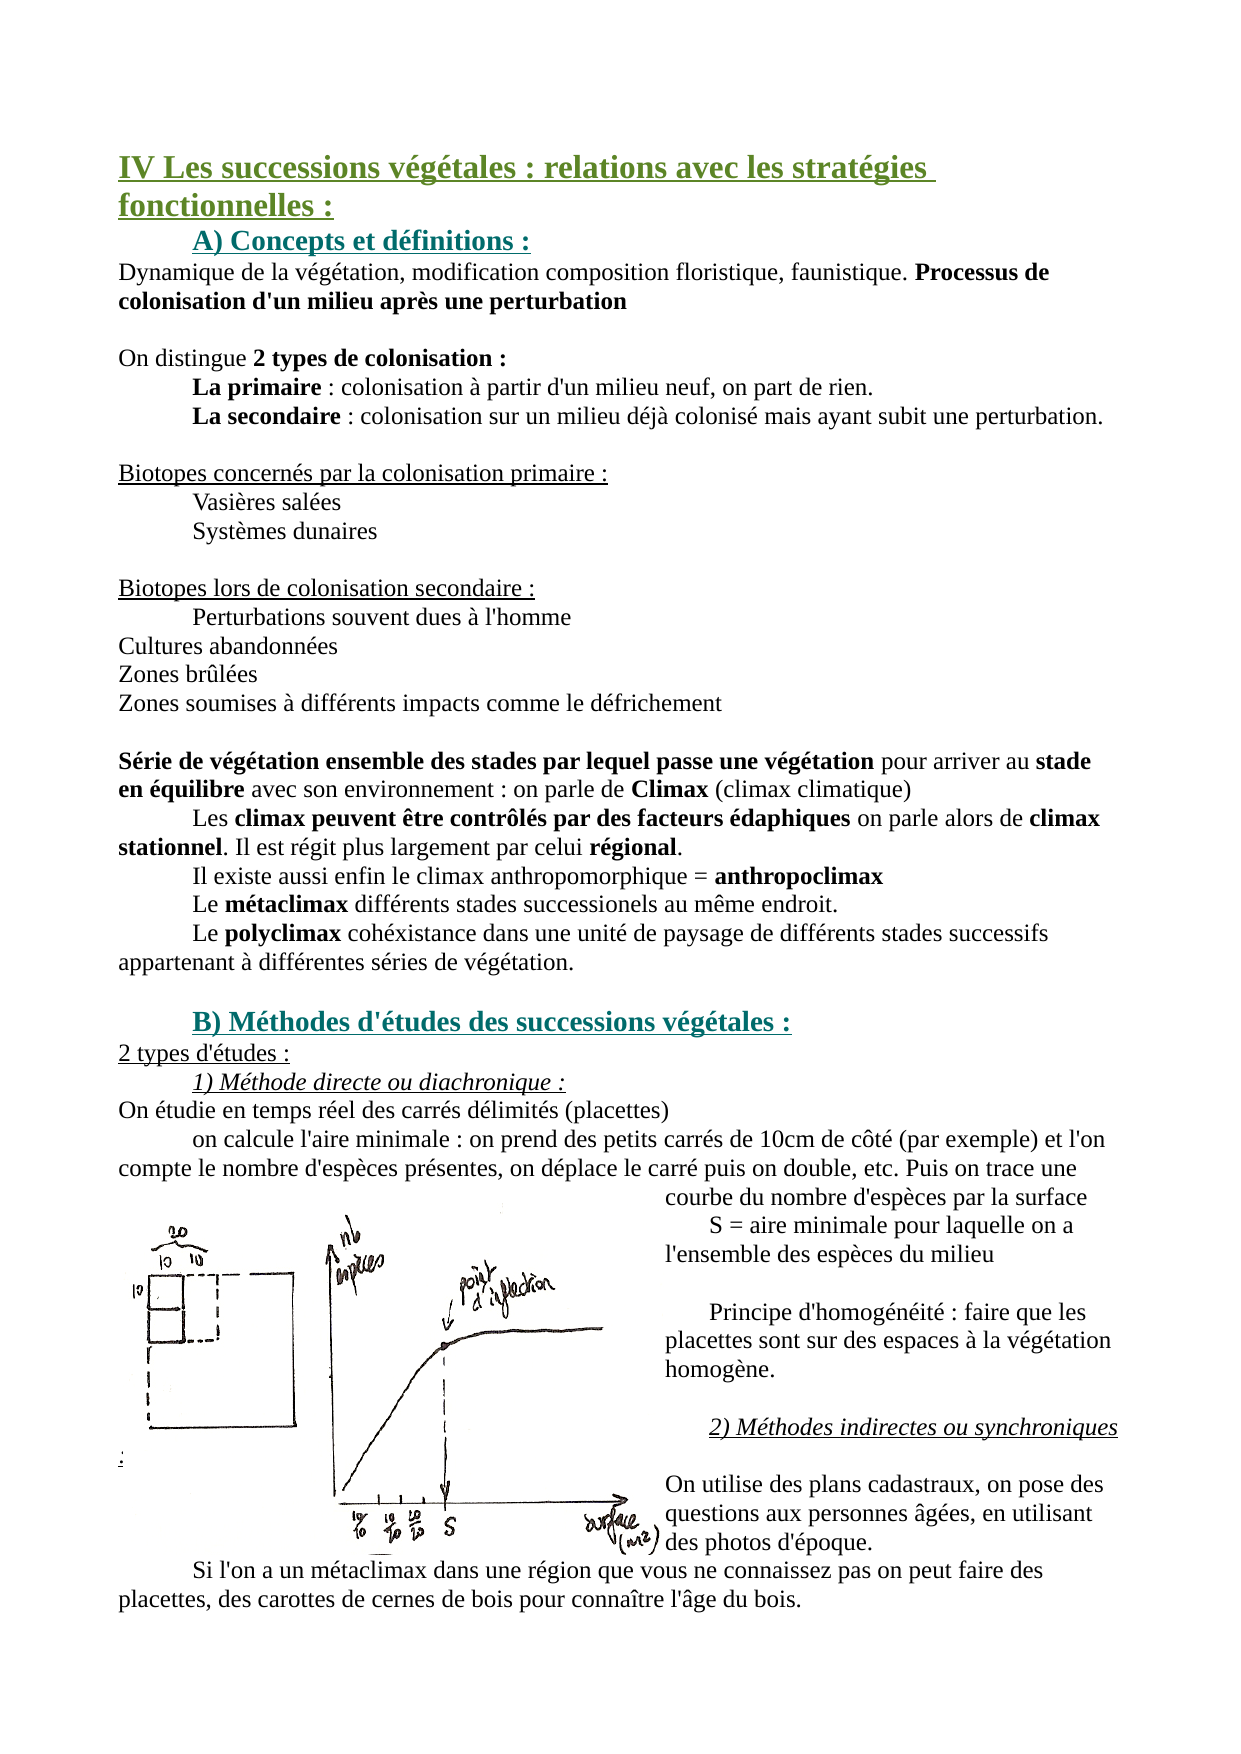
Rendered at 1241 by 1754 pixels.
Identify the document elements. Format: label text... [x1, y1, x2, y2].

text Perturbations souvent dues à l'homme [118, 602, 1122, 631]
text Biotopes concernés par la colonisation primaire : [118, 458, 1122, 487]
text Principe d'homogénéité : faire que les placettes sont sur des espaces à la végétation homogène. [665, 1297, 1122, 1383]
text Le polyclimax cohéxistance dans une unité de paysage de différents stades successifs appartenant à différentes séries de végétation. [118, 918, 1122, 976]
text On utilise des plans cadastraux, on pose des questions aux personnes âgées, en utilisant des photos d'époque. [118, 1469, 1122, 1556]
text Les climax peuvent être contrôlés par des facteurs édaphiques on parle alors de climax stationnel. Il est régit plus largement par celui régional. [118, 803, 1122, 861]
text Le métaclimax différents stades successionels au même endroit. [118, 889, 1122, 918]
text Il existe aussi enfin le climax anthropomorphique = anthropoclimax [118, 861, 1122, 889]
text 1) Méthode directe ou diachronique : [118, 1067, 1122, 1096]
text Vasières salées [118, 487, 1122, 516]
text Biotopes lors de colonisation secondaire : [118, 573, 1122, 602]
text B) Méthodes d'études des successions végétales : [118, 1004, 1122, 1038]
text 2) Méthodes indirectes ou synchroniques : [665, 1412, 1122, 1469]
text IV Les successions végétales : relations avec les stratégies fonctionnelles : [118, 147, 1122, 223]
text Zones brûlées [118, 659, 1122, 688]
text Si l'on a un métaclimax dans une région que vous ne connaissez pas on peut faire des placettes, des carottes de cernes de bois pour connaître l'âge du bois. [118, 1556, 1122, 1613]
text On étudie en temps réel des carrés délimités (placettes) [118, 1096, 1122, 1124]
text Série de végétation ensemble des stades par lequel passe une végétation pour arriver au stade en équilibre avec son environnement : on parle de Climax (climax climatique) [118, 746, 1122, 803]
text La primaire : colonisation à partir d'un milieu neuf, on part de rien. [118, 372, 1122, 401]
text On distingue 2 types de colonisation : [118, 343, 1122, 372]
text Dynamique de la végétation, modification composition floristique, faunistique. Processus de colonisation d'un milieu après une perturbation [118, 257, 1122, 314]
text S = aire minimale pour laquelle on a l'ensemble des espèces du milieu [665, 1211, 1122, 1268]
text La secondaire : colonisation sur un milieu déjà colonisé mais ayant subit une perturbation. [118, 401, 1122, 429]
text A) Concepts et définitions : [118, 223, 1122, 257]
text Cultures abandonnées [118, 631, 1122, 659]
text on calcule l'aire minimale : on prend des petits carrés de 10cm de côté (par exemple) et l'on compte le nombre d'espèces présentes, on déplace le carré puis on double, etc. Puis on trace une courbe du nombre d'espèces par la surface [118, 1124, 1122, 1211]
text Zones soumises à différents impacts comme le défrichement [118, 688, 1122, 717]
text 2 types d'études : [118, 1038, 1122, 1067]
text Systèmes dunaires [118, 516, 1122, 544]
